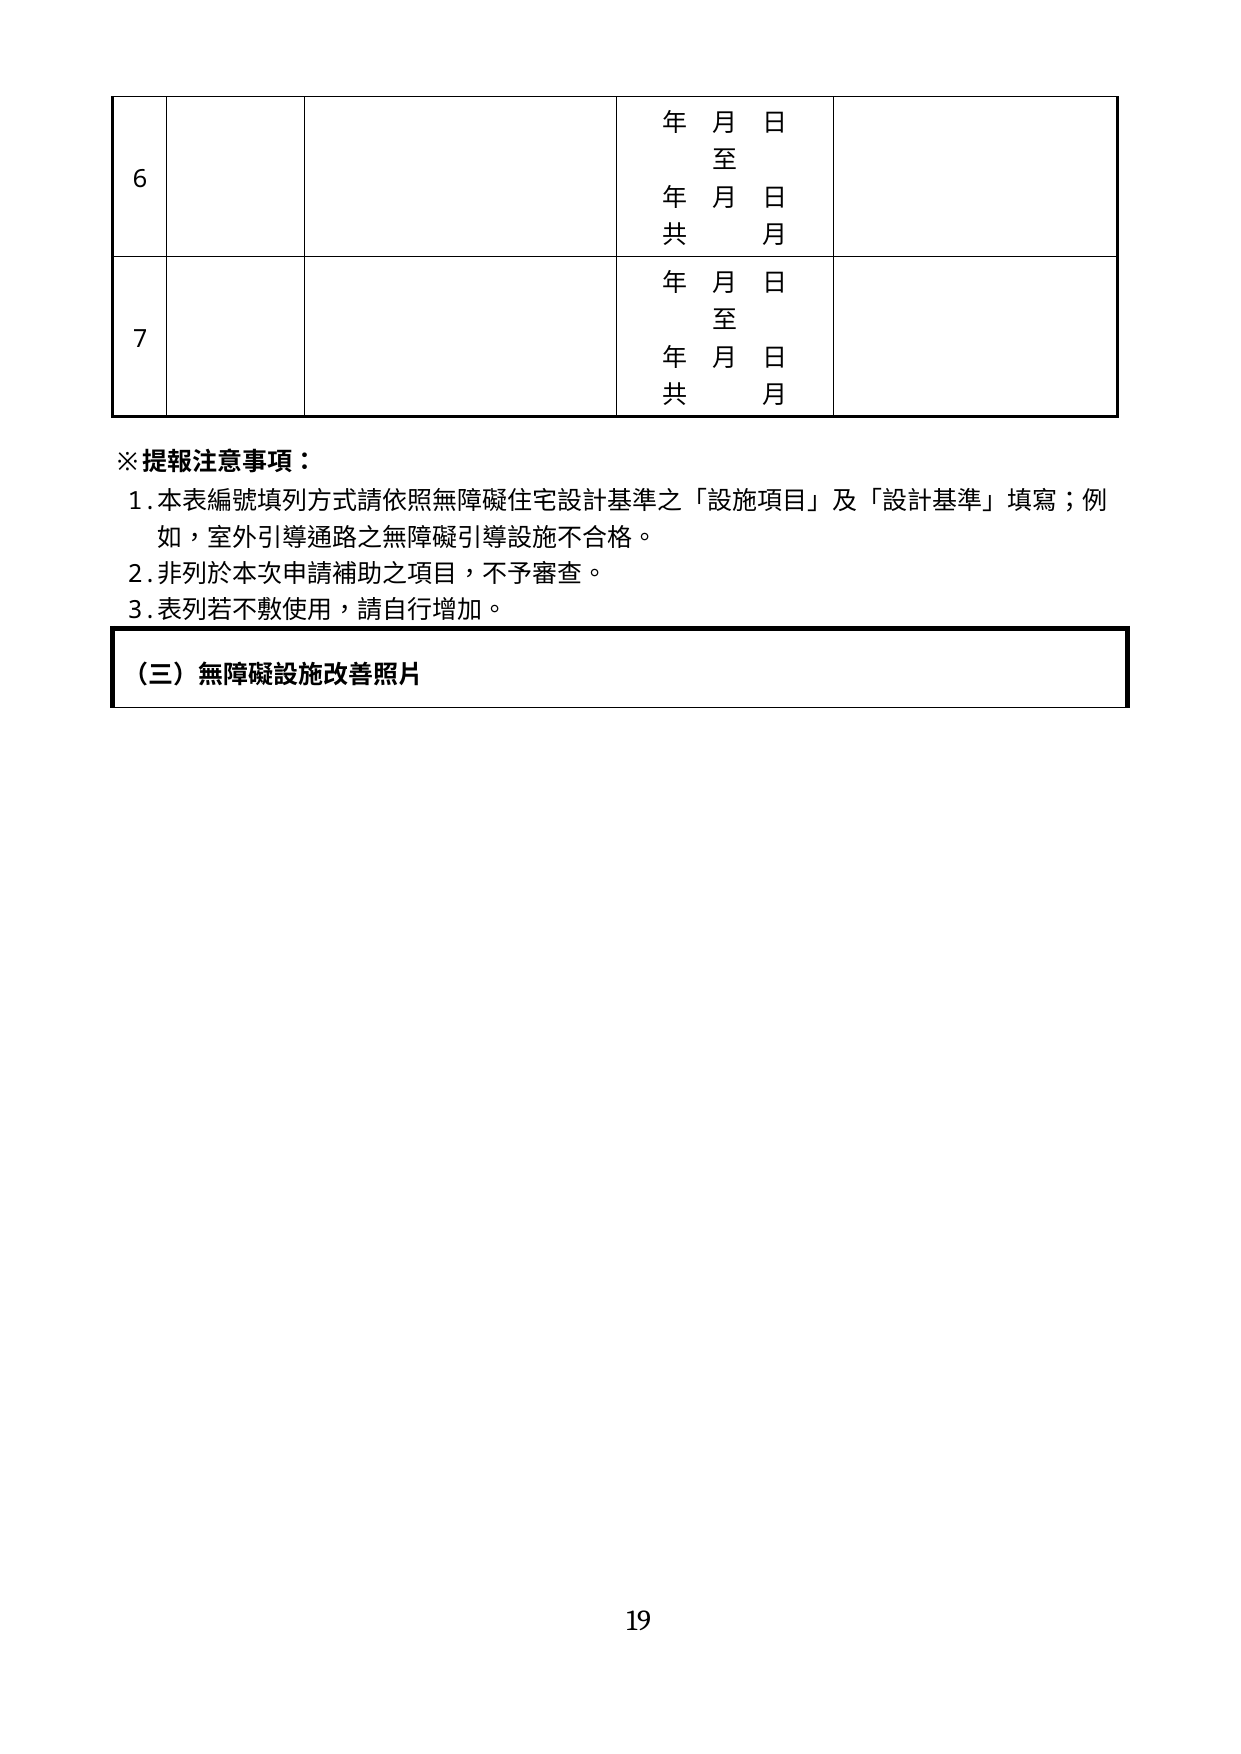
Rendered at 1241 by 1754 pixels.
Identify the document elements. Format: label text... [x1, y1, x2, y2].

table_cell [167, 257, 304, 415]
text ※提報注意事項： [112, 418, 1128, 481]
table_cell [834, 257, 1116, 415]
table_header （三）無障礙設施改善照片 [115, 631, 1125, 707]
table_cell [305, 97, 616, 256]
table_cell 年 月 日 至 年 月 日 共 月 [617, 97, 833, 256]
table_cell 6 [114, 97, 166, 256]
text 3.表列若不敷使用，請自行增加。 [127, 589, 1122, 626]
table_cell [305, 257, 616, 415]
text 2.非列於本次申請補助之項目，不予審查。 [127, 553, 1122, 589]
table_cell 年 月 日 至 年 月 日 共 月 [617, 257, 833, 415]
table_cell [167, 97, 304, 256]
table_cell 7 [114, 257, 166, 415]
table_cell [834, 97, 1116, 256]
text 1.本表編號填列方式請依照無障礙住宅設計基準之「設施項目」及「設計基準」填寫；例如，室外引導通路之無障礙引導設施不合格。 [127, 481, 1122, 553]
